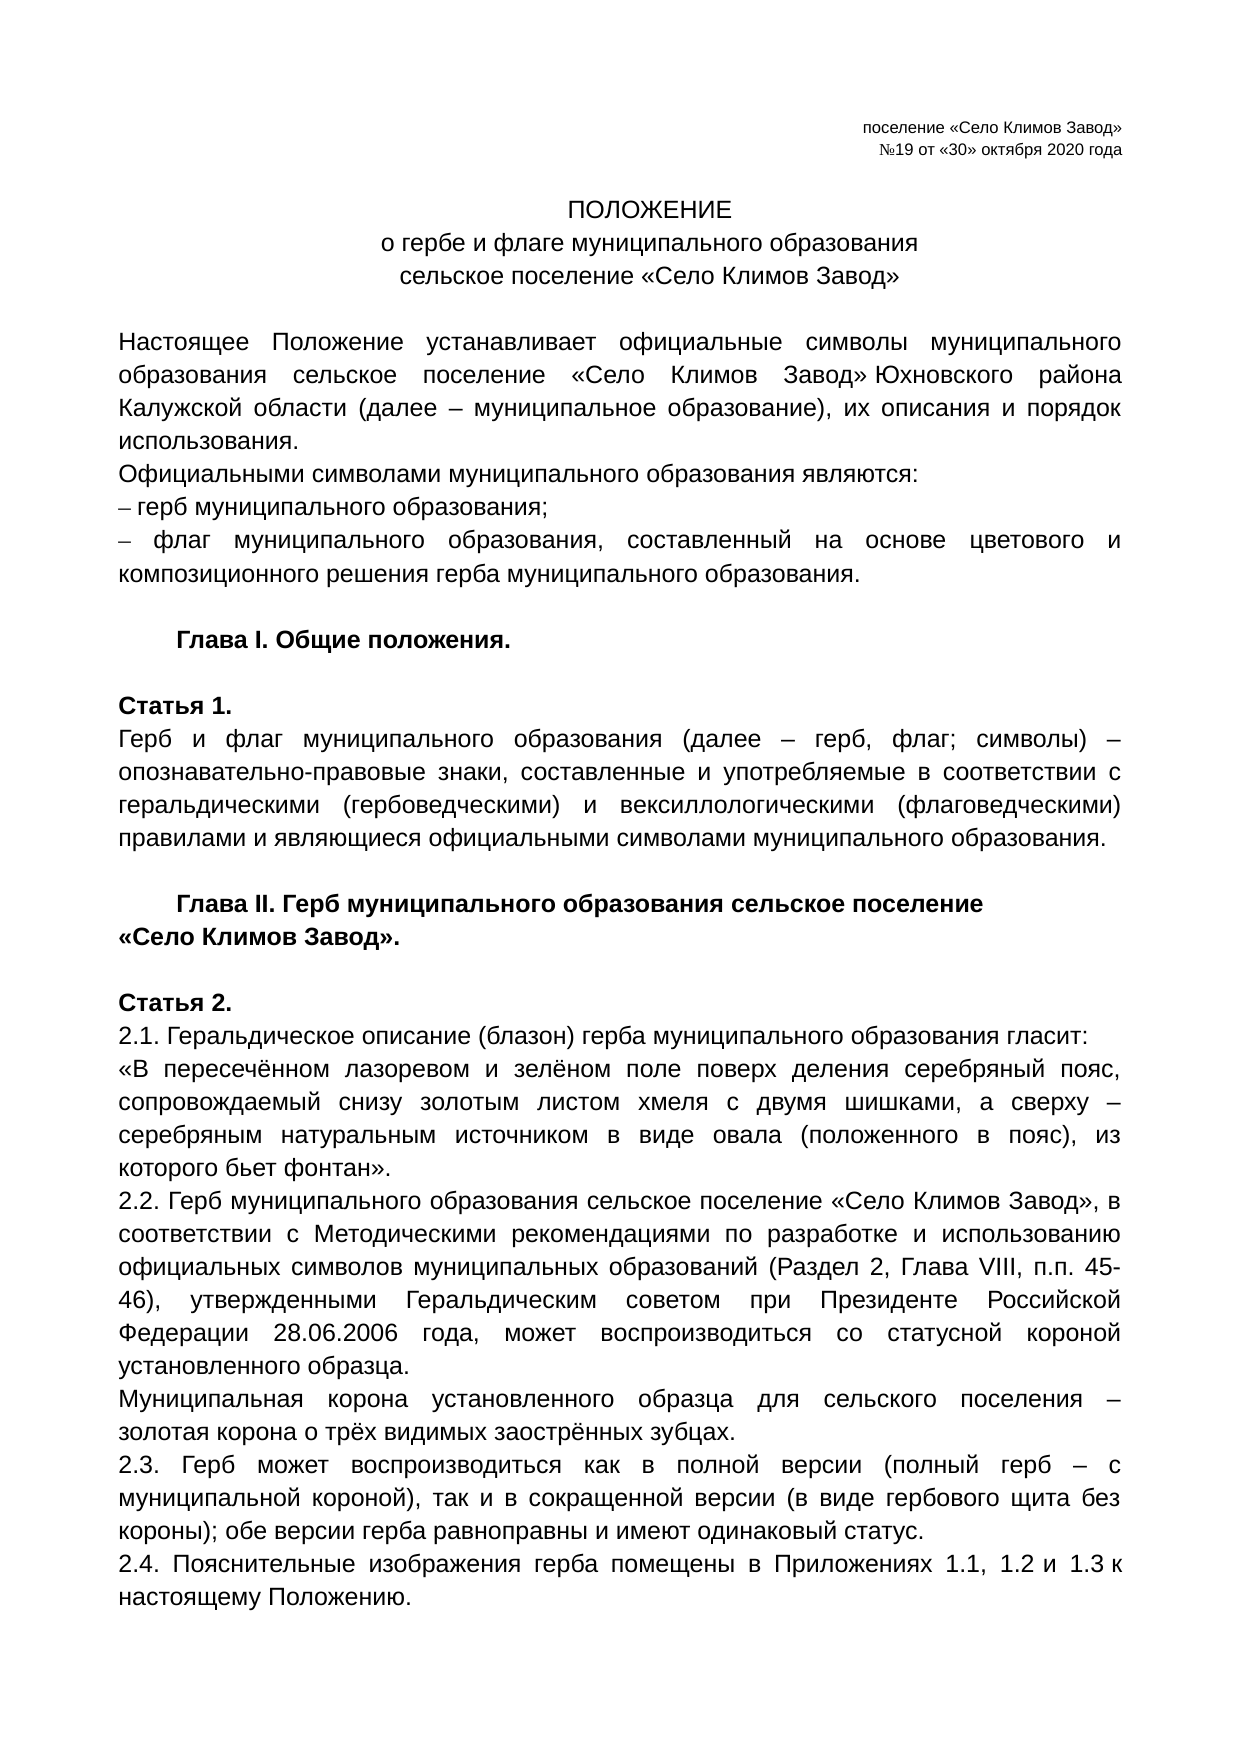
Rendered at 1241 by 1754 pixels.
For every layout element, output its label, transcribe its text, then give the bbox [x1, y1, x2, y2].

text 2.3. Герб может воспроизводиться как в полной версии (полный герб – с муниципальной короной), так и в сокращенной версии (в виде гербового щита без короны); обе версии герба равноправны и имеют одинаковый статус. [118, 1450, 1122, 1545]
text – флаг муниципального образования, составленный на основе цветового и композиционного решения герба муниципального образования. [118, 525, 1122, 587]
text 2.4. Пояснительные изображения герба помещены в Приложениях 1.1, 1.2 и 1.3 к настоящему Положению. [118, 1549, 1122, 1611]
text Настоящее Положение устанавливает официальные символы муниципального образования сельское поселение «Село Климов Завод» Юхновского района Калужской области (далее – муниципальное образование), их описания и порядок использования. [118, 327, 1122, 455]
text Статья 2. [118, 988, 1122, 1017]
text «В пересечённом лазоревом и зелёном поле поверх деления серебряный пояс, сопровождаемый снизу золотым листом хмеля с двумя шишками, а сверху – серебряным натуральным источником в виде овала (положенного в пояс), из которого бьет фонтан». [118, 1054, 1122, 1182]
text 2.2. Герб муниципального образования сельское поселение «Село Климов Завод», в соответствии с Методическими рекомендациями по разработке и использованию официальных символов муниципальных образований (Раздел 2, Глава VIII, п.п. 45-46), утвержденными Геральдическим советом при Президенте Российской Федерации 28.06.2006 года, может воспроизводиться со статусной короной установленного образца. [118, 1186, 1122, 1380]
text Статья 1. [118, 691, 1122, 719]
text Герб и флаг муниципального образования (далее – герб, флаг; символы) – опознавательно-правовые знаки, составленные и употребляемые в соответствии с геральдическими (гербоведческими) и вексиллологическими (флаговедческими) правилами и являющиеся официальными символами муниципального образования. [118, 724, 1122, 851]
text Муниципальная корона установленного образца для сельского поселения – золотая корона о трёх видимых заострённых зубцах. [118, 1384, 1122, 1446]
text – герб муниципального образования; [118, 492, 1122, 521]
text о гербе и флаге муниципального образования сельское поселение «Село Климов Завод» [177, 228, 1122, 290]
text №19 от «30» октября 2020 года [177, 140, 1122, 159]
text поселение «Село Климов Завод» [177, 118, 1122, 137]
text Глава I. Общие положения. [118, 624, 1122, 653]
text ПОЛОЖЕНИЕ [177, 195, 1122, 224]
text Официальными символами муниципального образования являются: [118, 459, 1122, 488]
text Глава II. Герб муниципального образования сельское поселение «Село Климов Завод». [118, 889, 1122, 951]
text 2.1. Геральдическое описание (блазон) герба муниципального образования гласит: [118, 1021, 1122, 1049]
